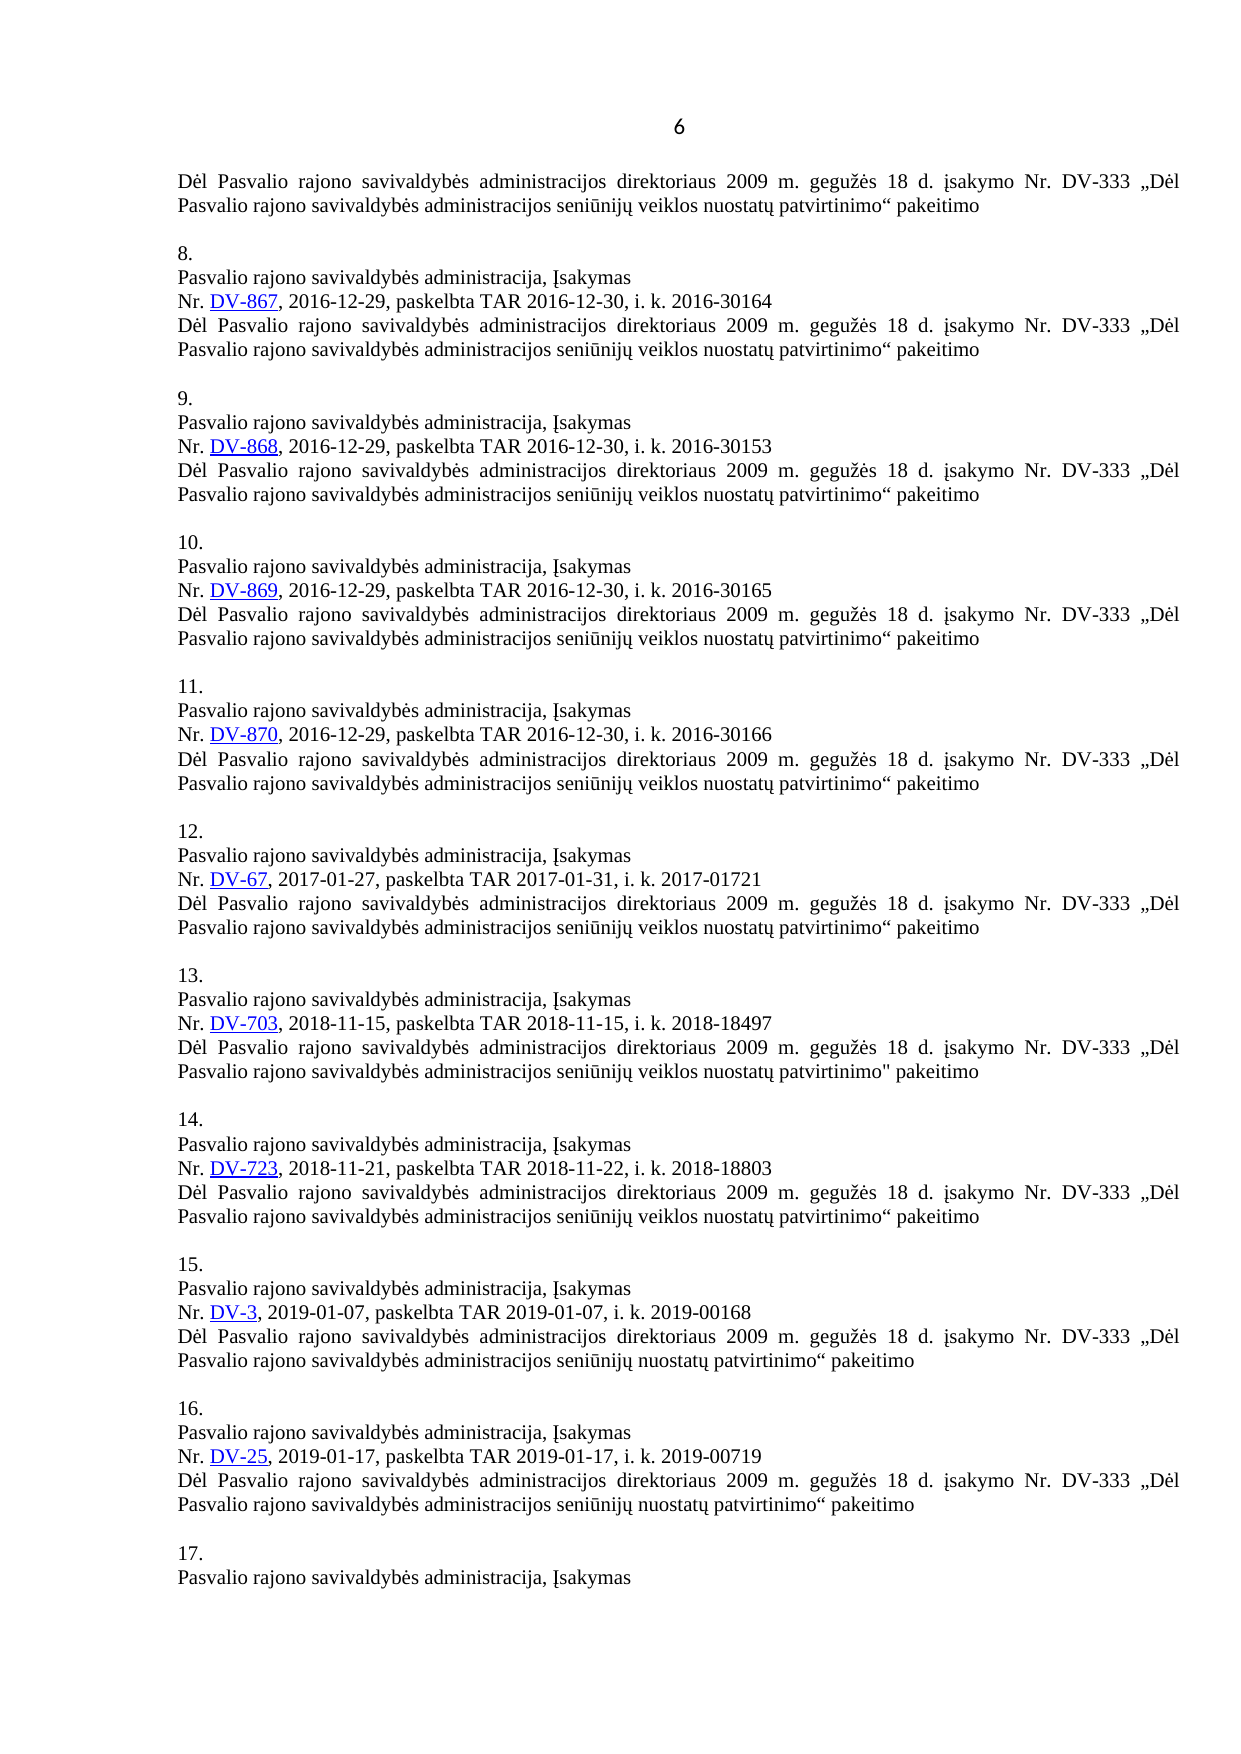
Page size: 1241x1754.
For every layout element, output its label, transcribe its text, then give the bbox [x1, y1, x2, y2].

text 17. [177, 1541, 1181, 1564]
text Dėl Pasvalio rajono savivaldybės administracijos direktoriaus 2009 m. gegužės 18 d. įsakymo Nr. DV-333 „Dėl Pasvalio rajono savivaldybės administracijos seniūnijų veiklos nuostatų patvirtinimo“ pakeitimo [177, 458, 1181, 506]
text Dėl Pasvalio rajono savivaldybės administracijos direktoriaus 2009 m. gegužės 18 d. įsakymo Nr. DV-333 „Dėl Pasvalio rajono savivaldybės administracijos seniūnijų veiklos nuostatų patvirtinimo“ pakeitimo [177, 169, 1181, 217]
text Pasvalio rajono savivaldybės administracija, Įsakymas [177, 1420, 1181, 1444]
text 15. [177, 1252, 1181, 1276]
text 9. [177, 386, 1181, 409]
text 16. [177, 1396, 1181, 1420]
text Nr. DV-3, 2019-01-07, paskelbta TAR 2019-01-07, i. k. 2019-00168 [177, 1300, 1181, 1324]
text Dėl Pasvalio rajono savivaldybės administracijos direktoriaus 2009 m. gegužės 18 d. įsakymo Nr. DV-333 „Dėl Pasvalio rajono savivaldybės administracijos seniūnijų veiklos nuostatų patvirtinimo“ pakeitimo [177, 891, 1181, 939]
text Dėl Pasvalio rajono savivaldybės administracijos direktoriaus 2009 m. gegužės 18 d. įsakymo Nr. DV-333 „Dėl Pasvalio rajono savivaldybės administracijos seniūnijų veiklos nuostatų patvirtinimo“ pakeitimo [177, 746, 1181, 794]
text Dėl Pasvalio rajono savivaldybės administracijos direktoriaus 2009 m. gegužės 18 d. įsakymo Nr. DV-333 „Dėl Pasvalio rajono savivaldybės administracijos seniūnijų veiklos nuostatų patvirtinimo“ pakeitimo [177, 602, 1181, 650]
text Nr. DV-867, 2016-12-29, paskelbta TAR 2016-12-30, i. k. 2016-30164 [177, 289, 1181, 313]
text 11. [177, 674, 1181, 698]
text 10. [177, 530, 1181, 554]
text Nr. DV-703, 2018-11-15, paskelbta TAR 2018-11-15, i. k. 2018-18497 [177, 1011, 1181, 1035]
text Nr. DV-870, 2016-12-29, paskelbta TAR 2016-12-30, i. k. 2016-30166 [177, 722, 1181, 746]
text Pasvalio rajono savivaldybės administracija, Įsakymas [177, 554, 1181, 578]
text Pasvalio rajono savivaldybės administracija, Įsakymas [177, 265, 1181, 289]
text Pasvalio rajono savivaldybės administracija, Įsakymas [177, 1131, 1181, 1156]
text Dėl Pasvalio rajono savivaldybės administracijos direktoriaus 2009 m. gegužės 18 d. įsakymo Nr. DV-333 „Dėl Pasvalio rajono savivaldybės administracijos seniūnijų veiklos nuostatų patvirtinimo“ pakeitimo [177, 313, 1181, 361]
text Pasvalio rajono savivaldybės administracija, Įsakymas [177, 1564, 1181, 1589]
text 12. [177, 819, 1181, 843]
text Pasvalio rajono savivaldybės administracija, Įsakymas [177, 1276, 1181, 1300]
text Dėl Pasvalio rajono savivaldybės administracijos direktoriaus 2009 m. gegužės 18 d. įsakymo Nr. DV-333 „Dėl Pasvalio rajono savivaldybės administracijos seniūnijų veiklos nuostatų patvirtinimo“ pakeitimo [177, 1179, 1181, 1228]
text 14. [177, 1107, 1181, 1131]
text Pasvalio rajono savivaldybės administracija, Įsakymas [177, 698, 1181, 722]
text Nr. DV-723, 2018-11-21, paskelbta TAR 2018-11-22, i. k. 2018-18803 [177, 1156, 1181, 1179]
text Dėl Pasvalio rajono savivaldybės administracijos direktoriaus 2009 m. gegužės 18 d. įsakymo Nr. DV-333 „Dėl Pasvalio rajono savivaldybės administracijos seniūnijų nuostatų patvirtinimo“ pakeitimo [177, 1324, 1181, 1372]
text Pasvalio rajono savivaldybės administracija, Įsakymas [177, 987, 1181, 1011]
text Nr. DV-67, 2017-01-27, paskelbta TAR 2017-01-31, i. k. 2017-01721 [177, 867, 1181, 891]
text Dėl Pasvalio rajono savivaldybės administracijos direktoriaus 2009 m. gegužės 18 d. įsakymo Nr. DV-333 „Dėl Pasvalio rajono savivaldybės administracijos seniūnijų veiklos nuostatų patvirtinimo" pakeitimo [177, 1035, 1181, 1083]
text 8. [177, 241, 1181, 265]
text Nr. DV-25, 2019-01-17, paskelbta TAR 2019-01-17, i. k. 2019-00719 [177, 1444, 1181, 1468]
text Nr. DV-868, 2016-12-29, paskelbta TAR 2016-12-30, i. k. 2016-30153 [177, 434, 1181, 458]
text Pasvalio rajono savivaldybės administracija, Įsakymas [177, 843, 1181, 867]
text Pasvalio rajono savivaldybės administracija, Įsakymas [177, 409, 1181, 434]
text 13. [177, 963, 1181, 987]
text Nr. DV-869, 2016-12-29, paskelbta TAR 2016-12-30, i. k. 2016-30165 [177, 578, 1181, 602]
text Dėl Pasvalio rajono savivaldybės administracijos direktoriaus 2009 m. gegužės 18 d. įsakymo Nr. DV-333 „Dėl Pasvalio rajono savivaldybės administracijos seniūnijų nuostatų patvirtinimo“ pakeitimo [177, 1468, 1181, 1516]
